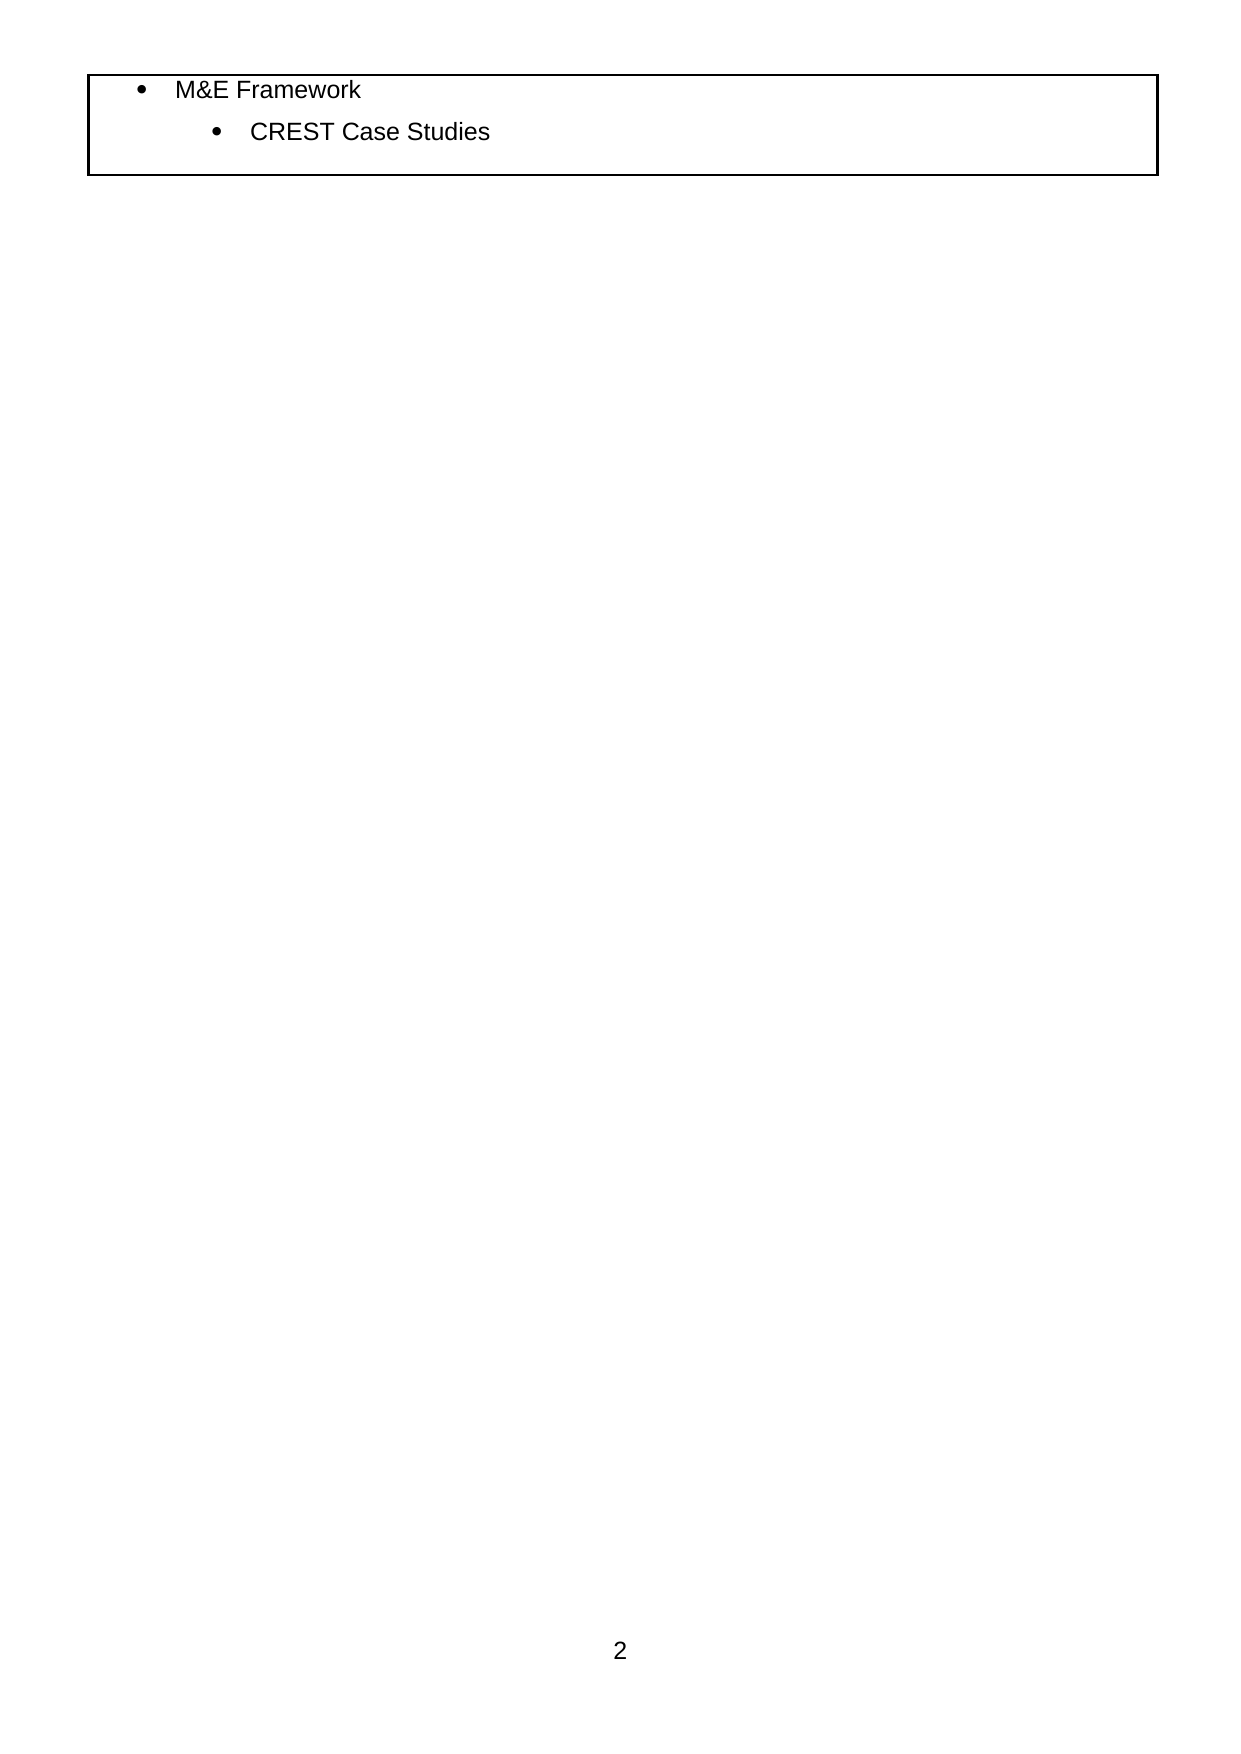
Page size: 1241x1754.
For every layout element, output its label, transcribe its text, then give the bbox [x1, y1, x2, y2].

table_cell The review was carried out by Kate O’Shea and James Rushbrooke from the Evidence into Action team. This involved the following activities: Attendance at the DRUSSA Symposium, 18-19 September, Nairobi. Participant of the DRUSSA Advisory Panel meeting - Friday 20th September Meetings with the DRUSSA team in Nairobi September 21st (ACU, OSD) and 23rd September (CREST). Informal discussions with symposium participants Questionnaire (via email) to selected DRUSSA symposium participants People involved in group discussions, email correspondence or individual discussion: Mr Vincent Ankamah-Lomotey (Kwame Nkrumah University of Science and Technology) Professor Shaun Pather, Head Strategic Initiatives, Cape peninsula University of Technology (CPUT) Professor Pamela Mbabazi, Mbarara University of Science and Technology Professor Johann Mouton, CREST Dr Nelius Boshoff, Lecturer, CREST Dr Sara Grobbelaar, Lecturer, CREST Diana Coates, Team Leader, OSD Caite McCann, Information management specialist, OSD Dr John Kirkland, DRUSSA Director, ACU Karrine Sanders, DRUSSA Progamme Manager, ACU Richard Middleton, Commonwealth Scholarship Commissioner, Interim Head of Resources and Planning, Kingston University and consultant to DRUSSA Nick Scott (ODI) Ellen Bortei Doku-Aryeetey (University of Ghana) References: The following documents were reviewed during the review process 2012/13 Annual Review Campus Visit Reports Benchmarking Summary Business Case Risk Analysis Theory of Change Logframe DRUSSA site (www.drussa.net) Quarterly Reports (Oct-Dec 2011; Jan-Mar 2012; Apr-Jun 2012; Jul-Sept 2012) Terms of Reference for the Annual Review Digital Engagement Strategy M&E Framework CREST Case Studies [90, 76, 1156, 174]
